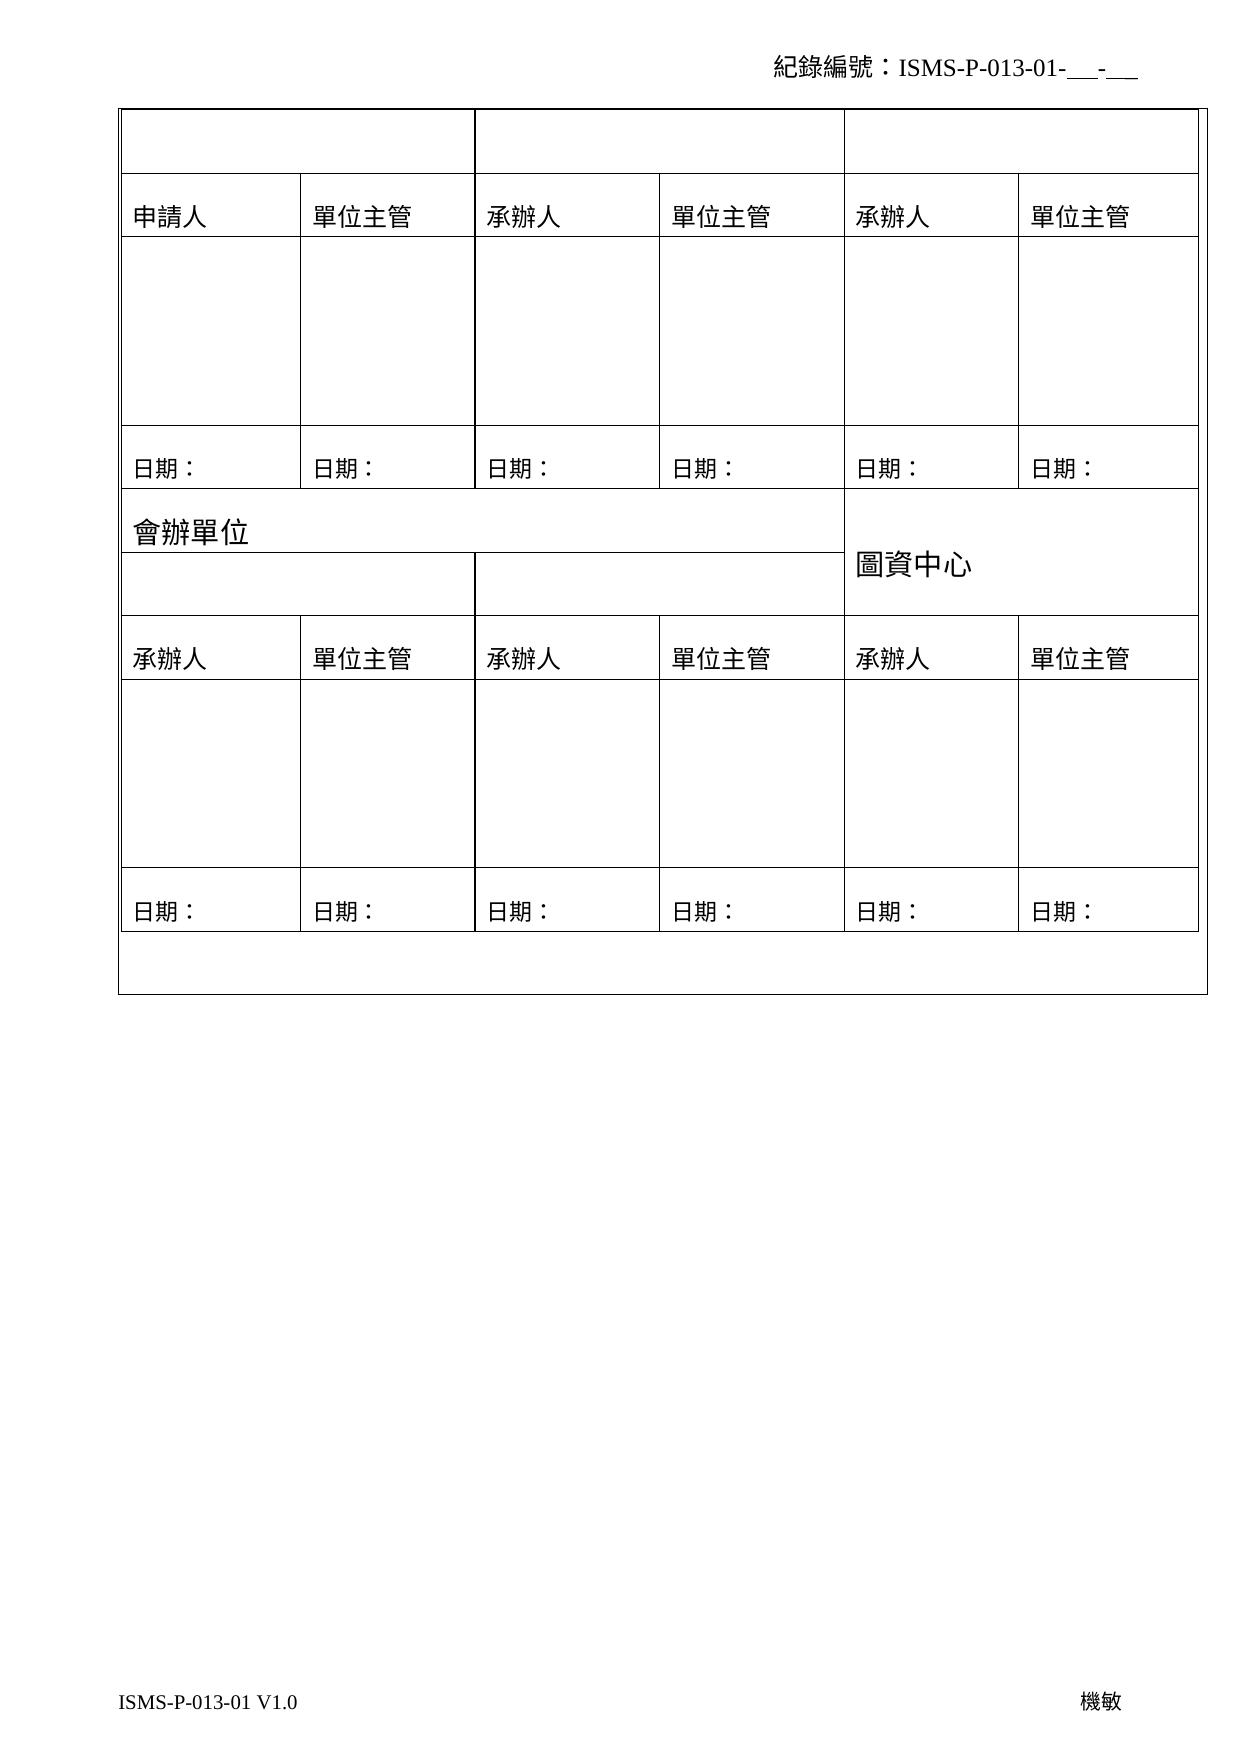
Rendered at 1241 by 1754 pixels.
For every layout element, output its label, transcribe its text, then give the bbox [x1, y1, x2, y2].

table_cell [476, 680, 659, 867]
table_cell 單位主管 [301, 174, 474, 236]
table_cell [660, 237, 844, 424]
table_cell [119, 109, 1207, 994]
table_cell 單位主管 [1019, 616, 1198, 679]
table_cell [122, 553, 474, 615]
table_cell [122, 237, 300, 424]
table_cell [845, 237, 1018, 424]
table_cell [845, 110, 1198, 172]
table_cell [1019, 237, 1198, 424]
table_cell 單位主管 [660, 616, 844, 679]
table_cell 日期： [845, 868, 1018, 931]
table_cell 單位主管 [1019, 174, 1198, 236]
table_cell 日期： [122, 868, 300, 931]
table_cell 日期： [660, 868, 844, 931]
table_cell 單位主管 [660, 174, 844, 236]
table_cell 圖資中心 [845, 489, 1198, 615]
table_cell [301, 680, 474, 867]
table_cell 日期： [1019, 426, 1198, 488]
table_cell 承辦人 [845, 616, 1018, 679]
table_cell 申請人 [122, 174, 300, 236]
table_cell 日期： [301, 868, 474, 931]
table_cell [845, 680, 1018, 867]
table_cell 日期： [301, 426, 474, 488]
table_cell 承辦人 [122, 616, 300, 679]
table_cell 日期： [660, 426, 844, 488]
table_cell [476, 553, 844, 615]
table_cell 會辦單位 [122, 489, 844, 552]
table_cell 日期： [845, 426, 1018, 488]
table_cell [122, 680, 300, 867]
table_cell [660, 680, 844, 867]
table_cell 承辦人 [845, 174, 1018, 236]
table_cell 單位主管 [301, 616, 474, 679]
table_cell 承辦人 [476, 174, 659, 236]
table_cell [1019, 680, 1198, 867]
table_cell [301, 237, 474, 424]
table_header [122, 110, 474, 172]
table_cell 日期： [476, 426, 659, 488]
table_cell 承辦人 [476, 616, 659, 679]
table_cell 日期： [476, 868, 659, 931]
table_cell 日期： [122, 426, 300, 488]
table_cell [476, 237, 659, 424]
table_cell 日期： [1019, 868, 1198, 931]
table_cell [476, 110, 844, 172]
